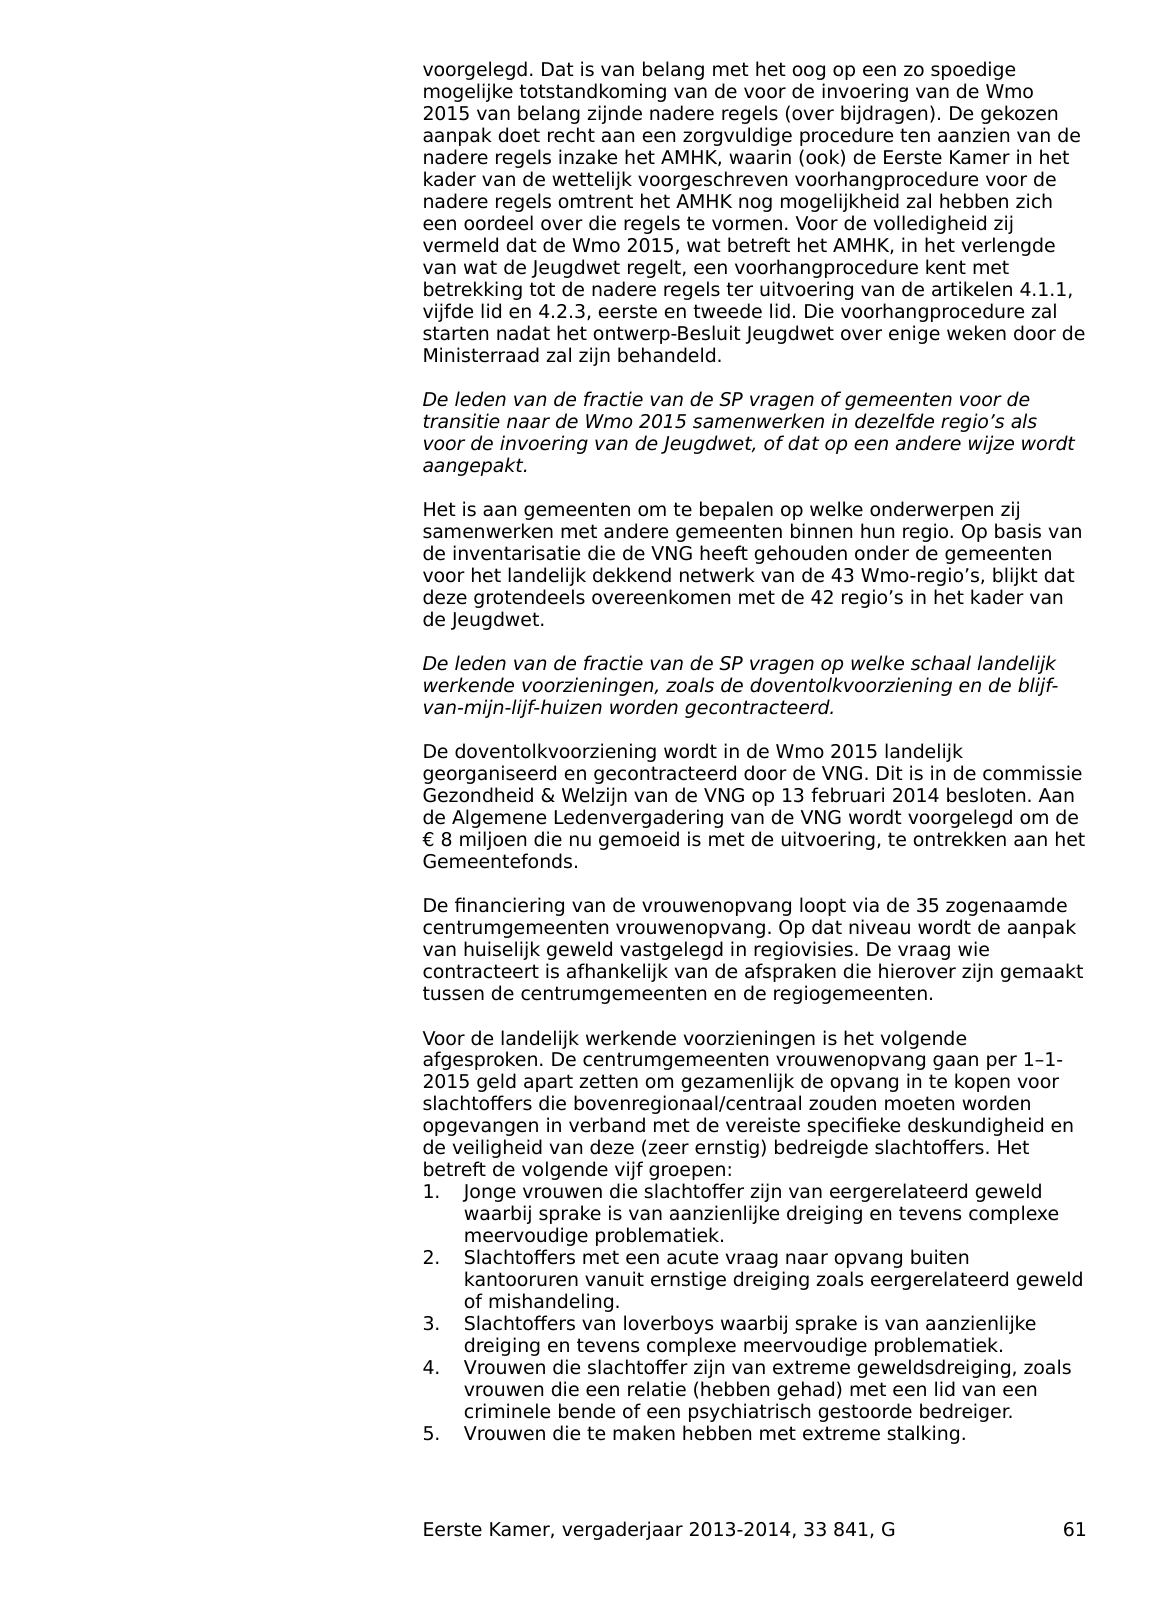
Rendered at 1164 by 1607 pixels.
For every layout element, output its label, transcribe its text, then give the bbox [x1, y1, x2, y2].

text 3. Slachtoffers van loverboys waarbij sprake is van aanzienlijke dreiging en tevens complexe meervoudige problematiek. [422, 1313, 1087, 1357]
text Het is aan gemeenten om te bepalen op welke onderwerpen zij samenwerken met andere gemeenten binnen hun regio. Op basis van de inventarisatie die de VNG heeft gehouden onder de gemeenten voor het landelijk dekkend netwerk van de 43 Wmo-regio’s, blijkt dat deze grotendeels overeenkomen met de 42 regio’s in het kader van de Jeugdwet. [422, 499, 1087, 631]
text De doventolkvoorziening wordt in de Wmo 2015 landelijk georganiseerd en gecontracteerd door de VNG. Dit is in de commissie Gezondheid & Welzijn van de VNG op 13 februari 2014 besloten. Aan de Algemene Ledenvergadering van de VNG wordt voorgelegd om de € 8 miljoen die nu gemoeid is met de uitvoering, te ontrekken aan het Gemeentefonds. [422, 741, 1087, 873]
text Voor de landelijk werkende voorzieningen is het volgende afgesproken. De centrumgemeenten vrouwenopvang gaan per 1–1- 2015 geld apart zetten om gezamenlijk de opvang in te kopen voor slachtoffers die bovenregionaal/centraal zouden moeten worden opgevangen in verband met de vereiste specifieke deskundigheid en de veiligheid van deze (zeer ernstig) bedreigde slachtoffers. Het betreft de volgende vijf groepen: [422, 1027, 1087, 1181]
text voorgelegd. Dat is van belang met het oog op een zo spoedige mogelijke totstandkoming van de voor de invoering van de Wmo 2015 van belang zijnde nadere regels (over bijdragen). De gekozen aanpak doet recht aan een zorgvuldige procedure ten aanzien van de nadere regels inzake het AMHK, waarin (ook) de Eerste Kamer in het kader van de wettelijk voorgeschreven voorhangprocedure voor de nadere regels omtrent het AMHK nog mogelijkheid zal hebben zich een oordeel over die regels te vormen. Voor de volledigheid zij vermeld dat de Wmo 2015, wat betreft het AMHK, in het verlengde van wat de Jeugdwet regelt, een voorhangprocedure kent met betrekking tot de nadere regels ter uitvoering van de artikelen 4.1.1, vijfde lid en 4.2.3, eerste en tweede lid. Die voorhangprocedure zal starten nadat het ontwerp-Besluit Jeugdwet over enige weken door de Ministerraad zal zijn behandeld. [422, 59, 1087, 367]
text 2. Slachtoffers met een acute vraag naar opvang buiten kantooruren vanuit ernstige dreiging zoals eergerelateerd geweld of mishandeling. [422, 1247, 1087, 1313]
text De leden van de fractie van de SP vragen op welke schaal landelijk werkende voorzieningen, zoals de doventolkvoorziening en de blijf-van-mijn-lijf-huizen worden gecontracteerd. [422, 653, 1087, 719]
text 1. Jonge vrouwen die slachtoffer zijn van eergerelateerd geweld waarbij sprake is van aanzienlijke dreiging en tevens complexe meervoudige problematiek. [422, 1181, 1087, 1247]
text 5. Vrouwen die te maken hebben met extreme stalking. [422, 1423, 1087, 1445]
text De leden van de fractie van de SP vragen of gemeenten voor de transitie naar de Wmo 2015 samenwerken in dezelfde regio’s als voor de invoering van de Jeugdwet, of dat op een andere wijze wordt aangepakt. [422, 389, 1087, 477]
text De financiering van de vrouwenopvang loopt via de 35 zogenaamde centrumgemeenten vrouwenopvang. Op dat niveau wordt de aanpak van huiselijk geweld vastgelegd in regiovisies. De vraag wie contracteert is afhankelijk van de afspraken die hierover zijn gemaakt tussen de centrumgemeenten en de regiogemeenten. [422, 895, 1087, 1005]
text 4. Vrouwen die slachtoffer zijn van extreme geweldsdreiging, zoals vrouwen die een relatie (hebben gehad) met een lid van een criminele bende of een psychiatrisch gestoorde bedreiger. [422, 1357, 1087, 1423]
